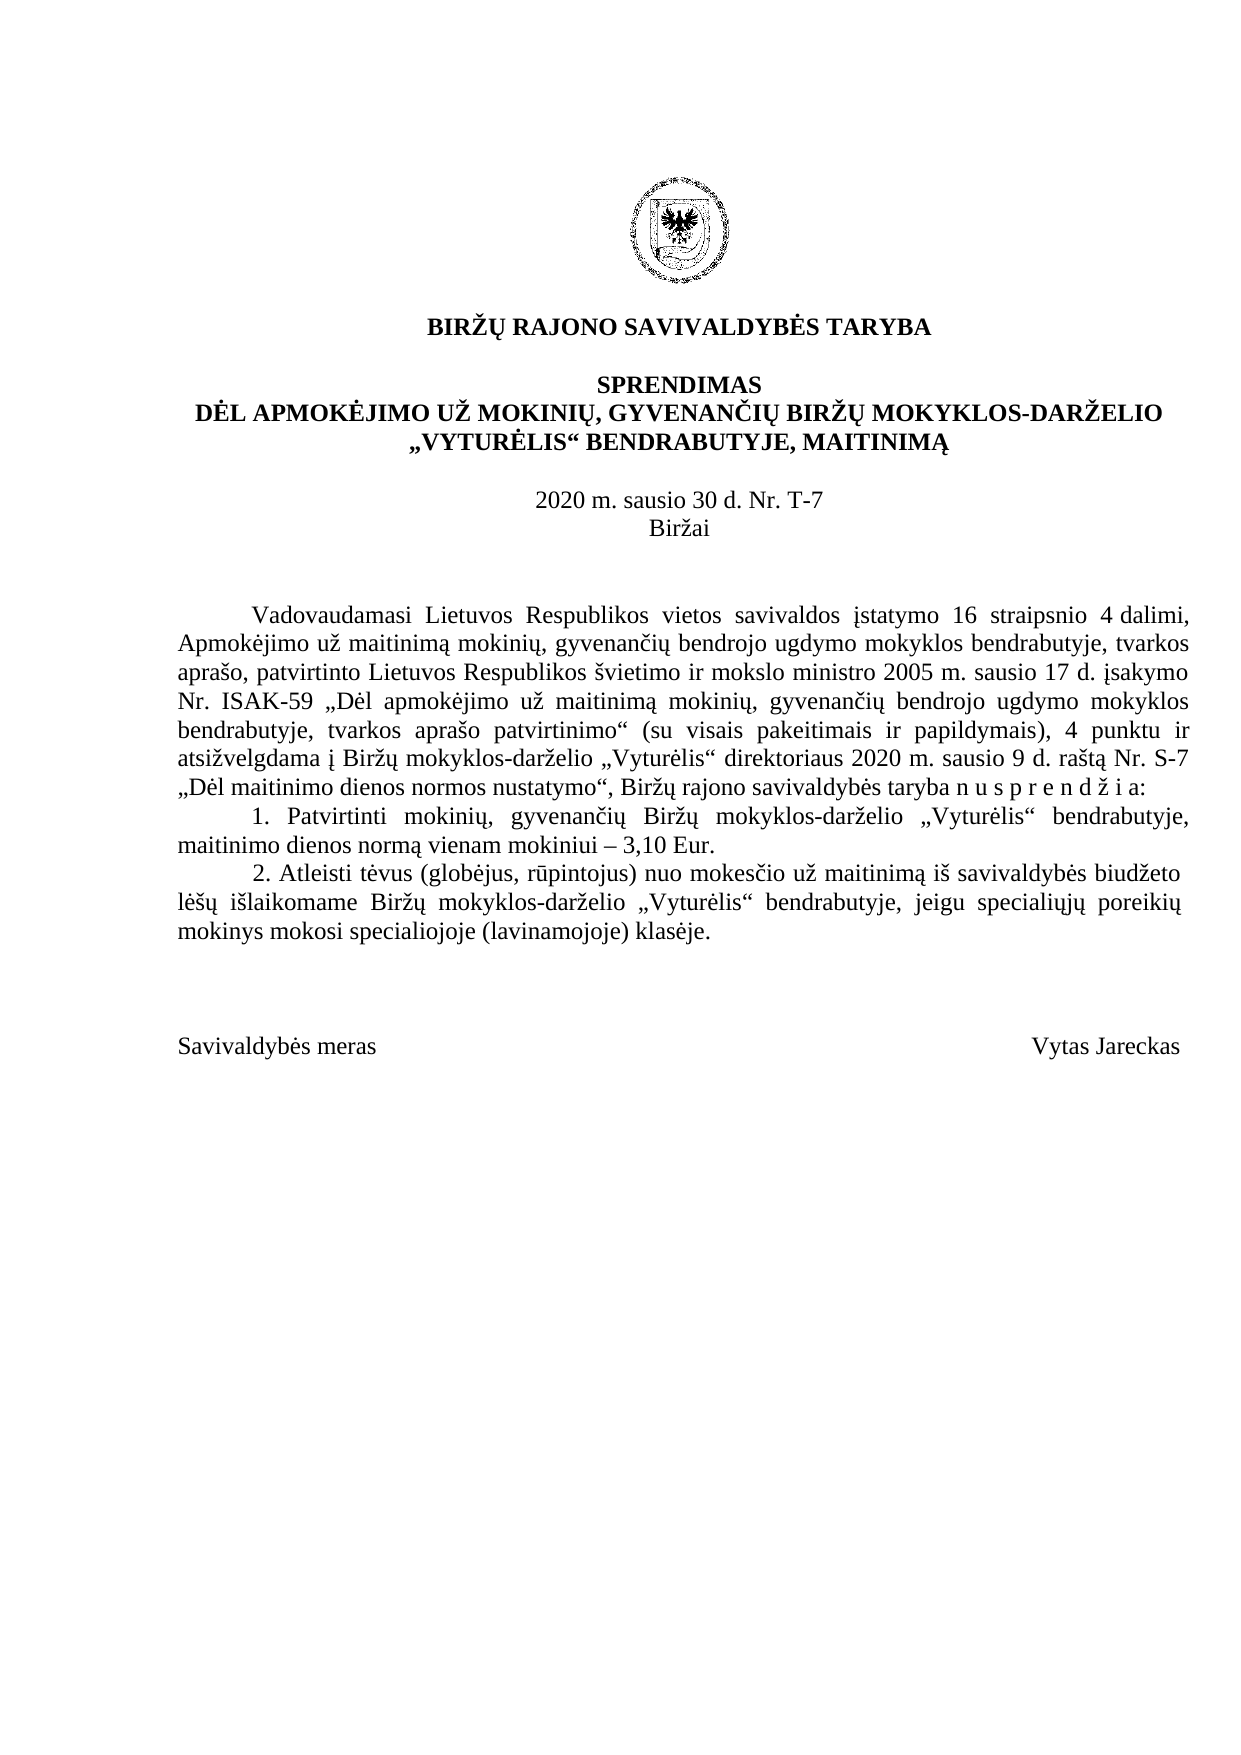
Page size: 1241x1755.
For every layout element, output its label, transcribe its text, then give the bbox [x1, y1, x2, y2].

text SPRENDIMAS [177, 370, 1181, 398]
text 2. Atleisti tėvus (globėjus, rūpintojus) nuo mokesčio už maitinimą iš savivaldybės biudžeto lėšų išlaikomame Biržų mokyklos-darželio „Vyturėlis“ bendrabutyje, jeigu specialiųjų poreikių mokinys mokosi specialiojoje (lavinamojoje) klasėje. [177, 858, 1181, 945]
text 1. Patvirtinti mokinių, gyvenančių Biržų mokyklos-darželio „Vyturėlis“ bendrabutyje, maitinimo dienos normą vienam mokiniui – 3,10 Eur. [177, 801, 1190, 858]
text Vadovaudamasi Lietuvos Respublikos vietos savivaldos įstatymo 16 straipsnio 4 dalimi, Apmokėjimo už maitinimą mokinių, gyvenančių bendrojo ugdymo mokyklos bendrabutyje, tvarkos aprašo, patvirtinto Lietuvos Respublikos švietimo ir mokslo ministro 2005 m. sausio 17 d. įsakymo Nr. ISAK-59 „Dėl apmokėjimo už maitinimą mokinių, gyvenančių bendrojo ugdymo mokyklos bendrabutyje, tvarkos aprašo patvirtinimo“ (su visais pakeitimais ir papildymais), 4 punktu ir atsižvelgdama į Biržų mokyklos-darželio „Vyturėlis“ direktoriaus 2020 m. sausio 9 d. raštą Nr. S-7 „Dėl maitinimo dienos normos nustatymo“, Biržų rajono savivaldybės taryba n u s p r e n d ž i a: [177, 600, 1190, 801]
text BIRŽŲ RAJONO SAVIVALDYBĖS TARYBA [177, 312, 1181, 341]
text Biržai [177, 513, 1181, 542]
text Savivaldybės meras Vytas Jareckas [177, 1031, 1181, 1060]
text DĖL APMOKĖJIMO UŽ MOKINIŲ, GYVENANČIŲ BIRŽŲ MOKYKLOS-DARŽELIO „VYTURĖLIS“ BENDRABUTYJE, MAITINIMĄ [177, 398, 1181, 456]
text 2020 m. sausio 30 d. Nr. T-7 [177, 485, 1181, 513]
